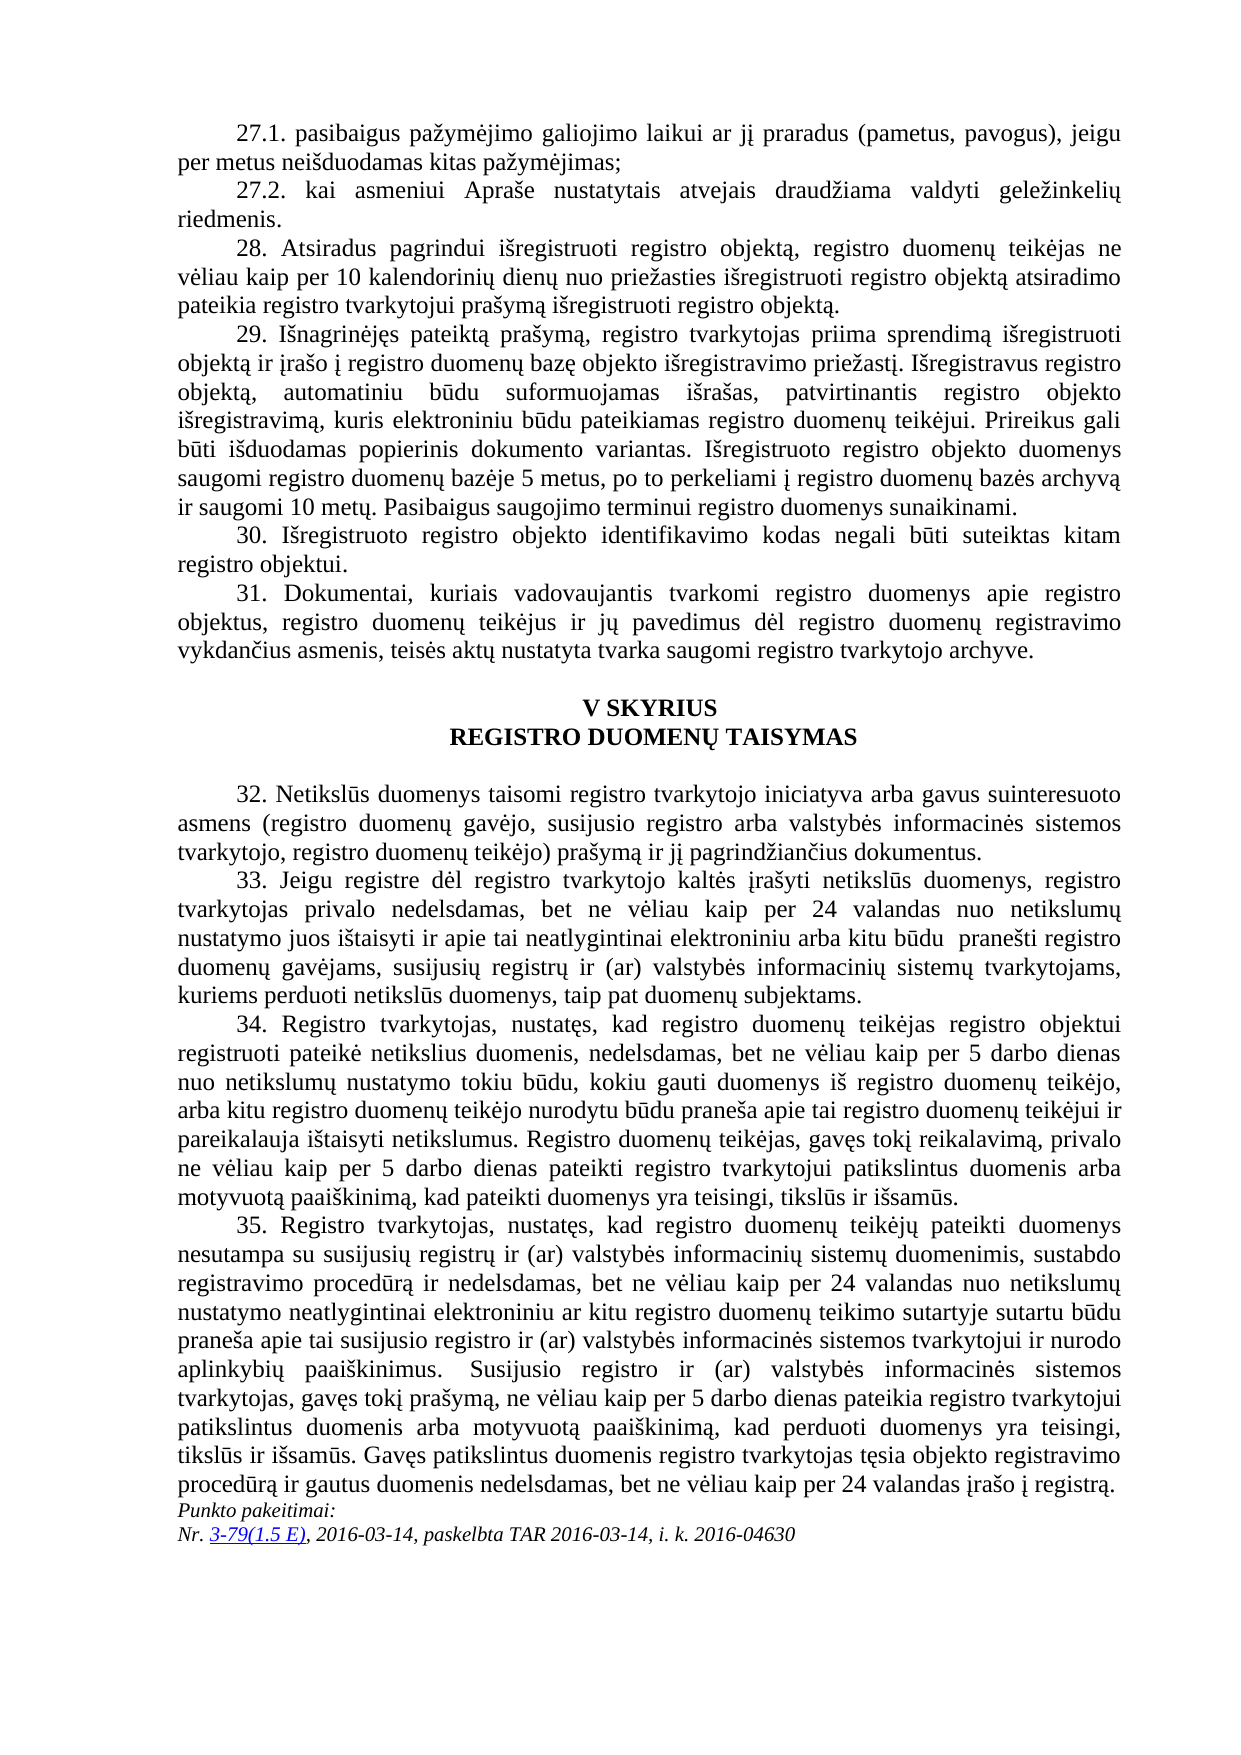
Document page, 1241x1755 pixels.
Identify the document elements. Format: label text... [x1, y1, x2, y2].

text 33. Jeigu registre dėl registro tvarkytojo kaltės įrašyti netikslūs duomenys, registro tvarkytojas privalo nedelsdamas, bet ne vėliau kaip per 24 valandas nuo netikslumų nustatymo juos ištaisyti ir apie tai neatlygintinai elektroniniu arba kitu būdu pranešti registro duomenų gavėjams, susijusių registrų ir (ar) valstybės informacinių sistemų tvarkytojams, kuriems perduoti netikslūs duomenys, taip pat duomenų subjektams. [177, 866, 1122, 1009]
text Nr. 3-79(1.5 E), 2016-03-14, paskelbta TAR 2016-03-14, i. k. 2016-04630 [177, 1522, 1122, 1546]
text 28. Atsiradus pagrindui išregistruoti registro objektą, registro duomenų teikėjas ne vėliau kaip per 10 kalendorinių dienų nuo priežasties išregistruoti registro objektą atsiradimo pateikia registro tvarkytojui prašymą išregistruoti registro objektą. [177, 233, 1122, 319]
text 30. Išregistruoto registro objekto identifikavimo kodas negali būti suteiktas kitam registro objektui. [177, 521, 1122, 578]
text REGISTRO DUOMENŲ TAISYMAS [177, 722, 1122, 751]
text 32. Netikslūs duomenys taisomi registro tvarkytojo iniciatyva arba gavus suinteresuoto asmens (registro duomenų gavėjo, susijusio registro arba valstybės informacinės sistemos tvarkytojo, registro duomenų teikėjo) prašymą ir jį pagrindžiančius dokumentus. [177, 779, 1122, 866]
text Punkto pakeitimai: [177, 1498, 1122, 1522]
text 34. Registro tvarkytojas, nustatęs, kad registro duomenų teikėjas registro objektui registruoti pateikė netikslius duomenis, nedelsdamas, bet ne vėliau kaip per 5 darbo dienas nuo netikslumų nustatymo tokiu būdu, kokiu gauti duomenys iš registro duomenų teikėjo, arba kitu registro duomenų teikėjo nurodytu būdu praneša apie tai registro duomenų teikėjui ir pareikalauja ištaisyti netikslumus. Registro duomenų teikėjas, gavęs tokį reikalavimą, privalo ne vėliau kaip per 5 darbo dienas pateikti registro tvarkytojui patikslintus duomenis arba motyvuotą paaiškinimą, kad pateikti duomenys yra teisingi, tikslūs ir išsamūs. [177, 1009, 1122, 1211]
text 31. Dokumentai, kuriais vadovaujantis tvarkomi registro duomenys apie registro objektus, registro duomenų teikėjus ir jų pavedimus dėl registro duomenų registravimo vykdančius asmenis, teisės aktų nustatyta tvarka saugomi registro tvarkytojo archyve. [177, 578, 1122, 664]
text V skyrius [177, 693, 1122, 722]
text 27.1. pasibaigus pažymėjimo galiojimo laikui ar jį praradus (pametus, pavogus), jeigu per metus neišduodamas kitas pažymėjimas; [177, 118, 1122, 176]
text 29. Išnagrinėjęs pateiktą prašymą, registro tvarkytojas priima sprendimą išregistruoti objektą ir įrašo į registro duomenų bazę objekto išregistravimo priežastį. Išregistravus registro objektą, automatiniu būdu suformuojamas išrašas, patvirtinantis registro objekto išregistravimą, kuris elektroniniu būdu pateikiamas registro duomenų teikėjui. Prireikus gali būti išduodamas popierinis dokumento variantas. Išregistruoto registro objekto duomenys saugomi registro duomenų bazėje 5 metus, po to perkeliami į registro duomenų bazės archyvą ir saugomi 10 metų. Pasibaigus saugojimo terminui registro duomenys sunaikinami. [177, 319, 1122, 521]
text 35. Registro tvarkytojas, nustatęs, kad registro duomenų teikėjų pateikti duomenys nesutampa su susijusių registrų ir (ar) valstybės informacinių sistemų duomenimis, sustabdo registravimo procedūrą ir nedelsdamas, bet ne vėliau kaip per 24 valandas nuo netikslumų nustatymo neatlygintinai elektroniniu ar kitu registro duomenų teikimo sutartyje sutartu būdu praneša apie tai susijusio registro ir (ar) valstybės informacinės sistemos tvarkytojui ir nurodo aplinkybių paaiškinimus. Susijusio registro ir (ar) valstybės informacinės sistemos tvarkytojas, gavęs tokį prašymą, ne vėliau kaip per 5 darbo dienas pateikia registro tvarkytojui patikslintus duomenis arba motyvuotą paaiškinimą, kad perduoti duomenys yra teisingi, tikslūs ir išsamūs. Gavęs patikslintus duomenis registro tvarkytojas tęsia objekto registravimo procedūrą ir gautus duomenis nedelsdamas, bet ne vėliau kaip per 24 valandas įrašo į registrą. [177, 1211, 1122, 1498]
text 27.2. kai asmeniui Apraše nustatytais atvejais draudžiama valdyti geležinkelių riedmenis. [177, 176, 1122, 233]
